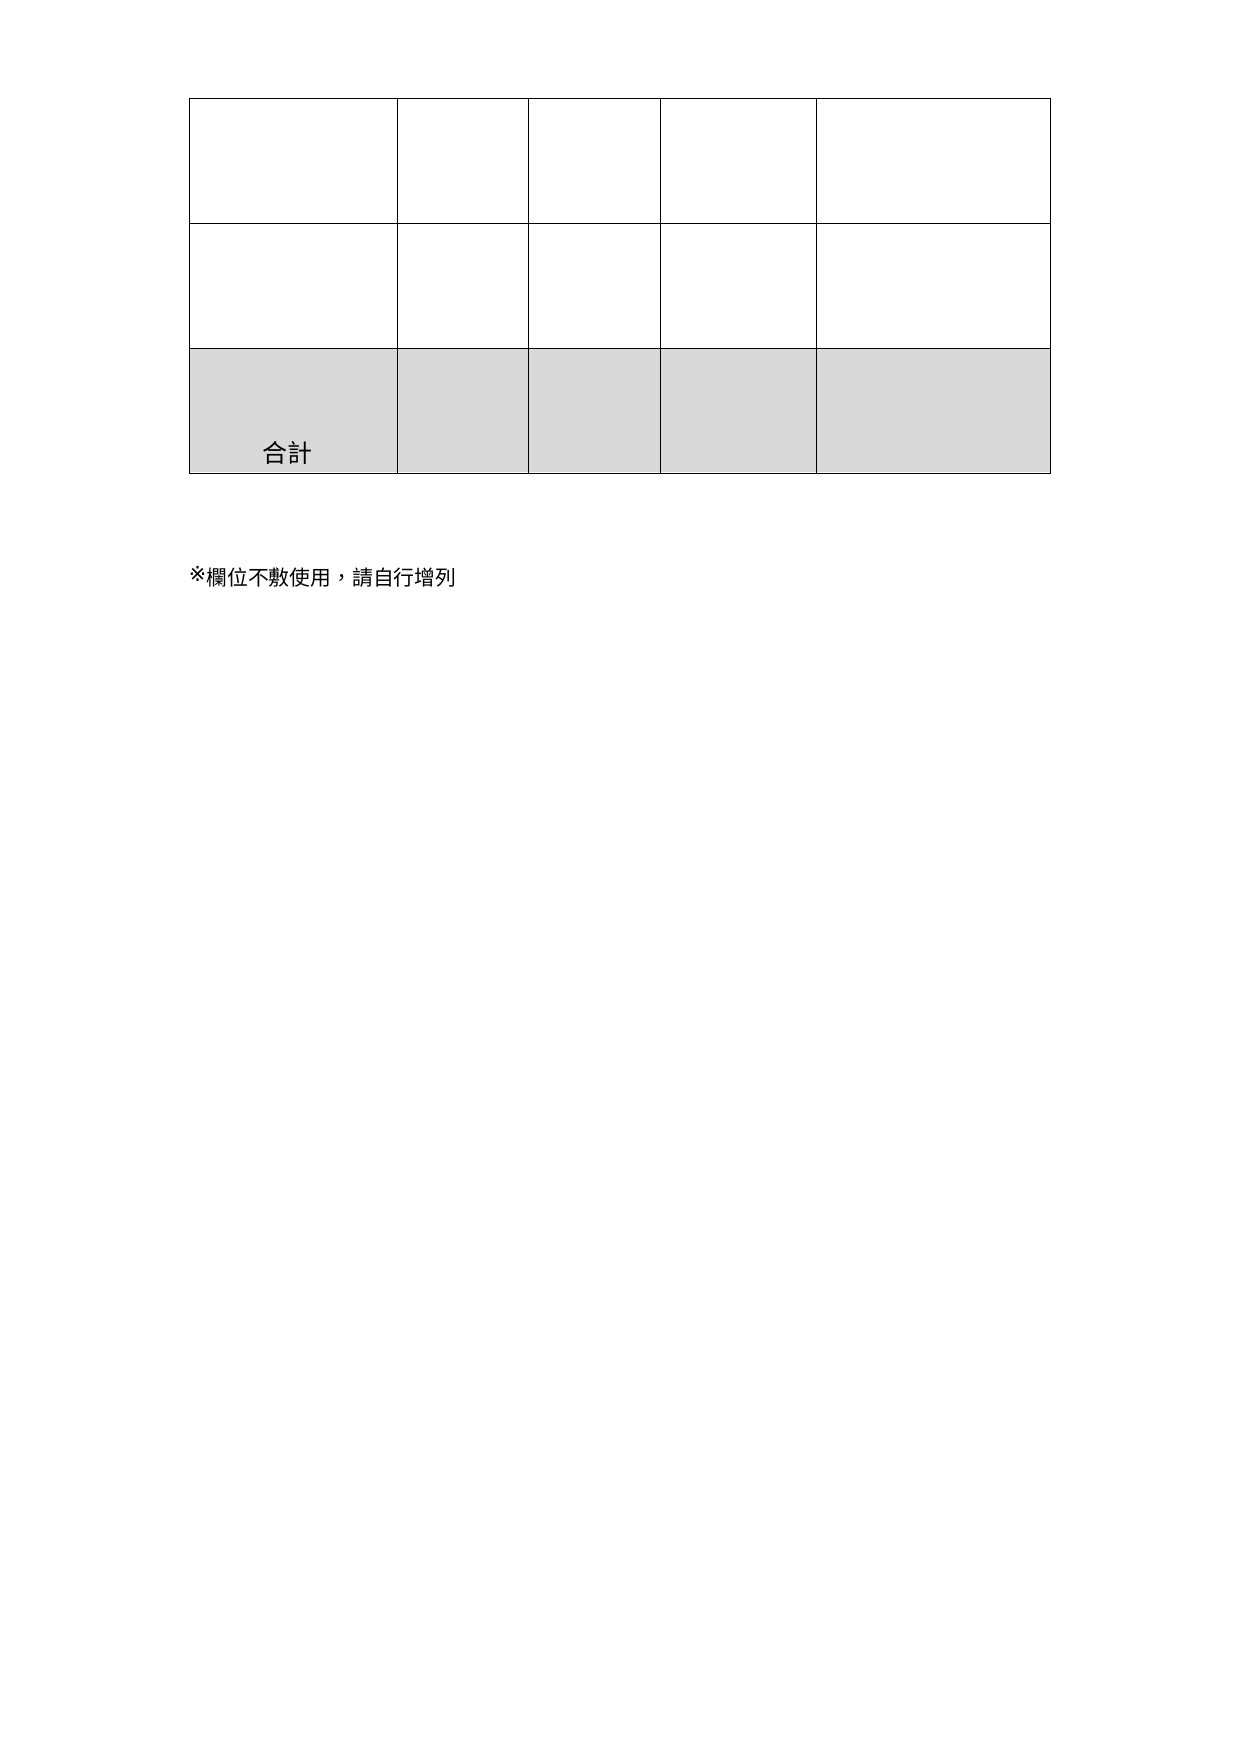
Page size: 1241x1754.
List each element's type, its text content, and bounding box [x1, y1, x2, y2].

table_cell [529, 349, 660, 472]
table_cell [398, 349, 528, 472]
table_cell [398, 224, 528, 347]
table_cell [661, 99, 816, 222]
table_cell [190, 224, 397, 347]
table_cell [817, 349, 1050, 472]
table_cell 合計 [190, 349, 397, 472]
table_cell [529, 224, 660, 347]
table_cell [190, 99, 397, 222]
table_cell [817, 99, 1050, 222]
table_cell [398, 99, 528, 222]
table_cell [817, 224, 1050, 347]
table_cell [661, 224, 816, 347]
table_cell [529, 99, 660, 222]
text 欄位不敷使用，請自行增列 [75, 535, 1165, 597]
table_cell [661, 349, 816, 472]
